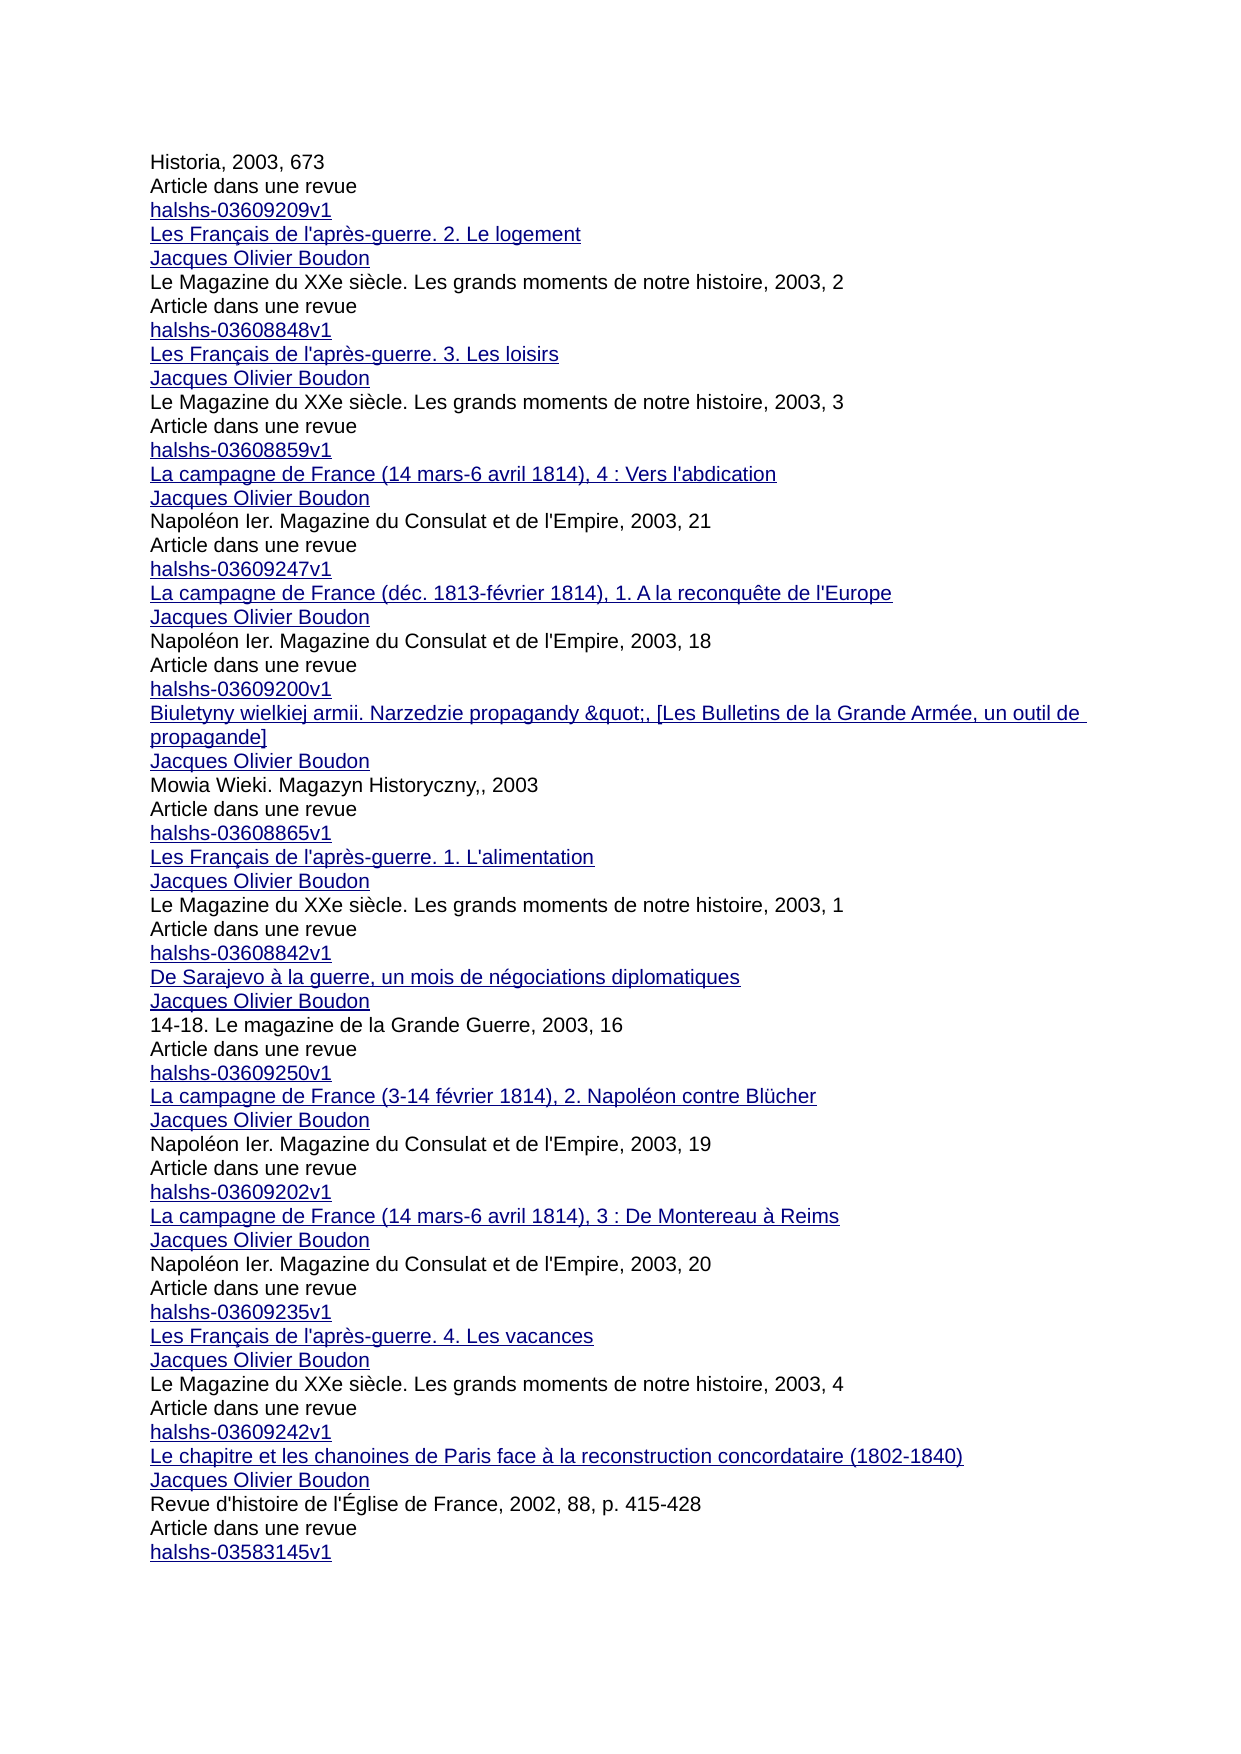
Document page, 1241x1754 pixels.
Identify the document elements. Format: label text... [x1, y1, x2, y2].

table_cell La campagne de France (déc. 1813-février 1814), 1. A la reconquête de l'Europe Jacques Olivier Boudon Napoléon Ier. Magazine du Consulat et de l'Empire, 2003, 18 Article dans une revue halshs-03609200v1 [150, 581, 1090, 701]
table_cell De Sarajevo à la guerre, un mois de négociations diplomatiques Jacques Olivier Boudon 14-18. Le magazine de la Grande Guerre, 2003, 16 Article dans une revue halshs-03609250v1 [150, 965, 1090, 1084]
table_cell La campagne de France (14 mars-6 avril 1814), 3 : De Montereau à Reims Jacques Olivier Boudon Napoléon Ier. Magazine du Consulat et de l'Empire, 2003, 20 Article dans une revue halshs-03609235v1 [150, 1204, 1090, 1324]
table_cell Les Français de l'après-guerre. 1. L'alimentation Jacques Olivier Boudon Le Magazine du XXe siècle. Les grands moments de notre histoire, 2003, 1 Article dans une revue halshs-03608842v1 [150, 845, 1090, 964]
table_cell Les Français de l'après-guerre. 4. Les vacances Jacques Olivier Boudon Le Magazine du XXe siècle. Les grands moments de notre histoire, 2003, 4 Article dans une revue halshs-03609242v1 [150, 1324, 1090, 1444]
table_cell Biuletyny wielkiej armii. Narzedzie propagandy &quot;, [Les Bulletins de la Grande Armée, un outil de propagande] Jacques Olivier Boudon Mowia Wieki. Magazyn Historyczny,, 2003 Article dans une revue halshs-03608865v1 [150, 701, 1090, 845]
table_cell Les Français de l'après-guerre. 3. Les loisirs Jacques Olivier Boudon Le Magazine du XXe siècle. Les grands moments de notre histoire, 2003, 3 Article dans une revue halshs-03608859v1 [150, 342, 1090, 461]
table_cell Historia, 2003, 673 Article dans une revue halshs-03609209v1 [150, 150, 1090, 222]
table_cell Le chapitre et les chanoines de Paris face à la reconstruction concordataire (1802-1840) Jacques Olivier Boudon Revue d'histoire de l'Église de France, 2002, 88, p. 415-428 Article dans une revue halshs-03583145v1 [150, 1444, 1090, 1563]
table_cell La campagne de France (3-14 février 1814), 2. Napoléon contre Blücher Jacques Olivier Boudon Napoléon Ier. Magazine du Consulat et de l'Empire, 2003, 19 Article dans une revue halshs-03609202v1 [150, 1084, 1090, 1204]
table_cell La campagne de France (14 mars-6 avril 1814), 4 : Vers l'abdication Jacques Olivier Boudon Napoléon Ier. Magazine du Consulat et de l'Empire, 2003, 21 Article dans une revue halshs-03609247v1 [150, 461, 1090, 581]
table_cell Les Français de l'après-guerre. 2. Le logement Jacques Olivier Boudon Le Magazine du XXe siècle. Les grands moments de notre histoire, 2003, 2 Article dans une revue halshs-03608848v1 [150, 222, 1090, 342]
